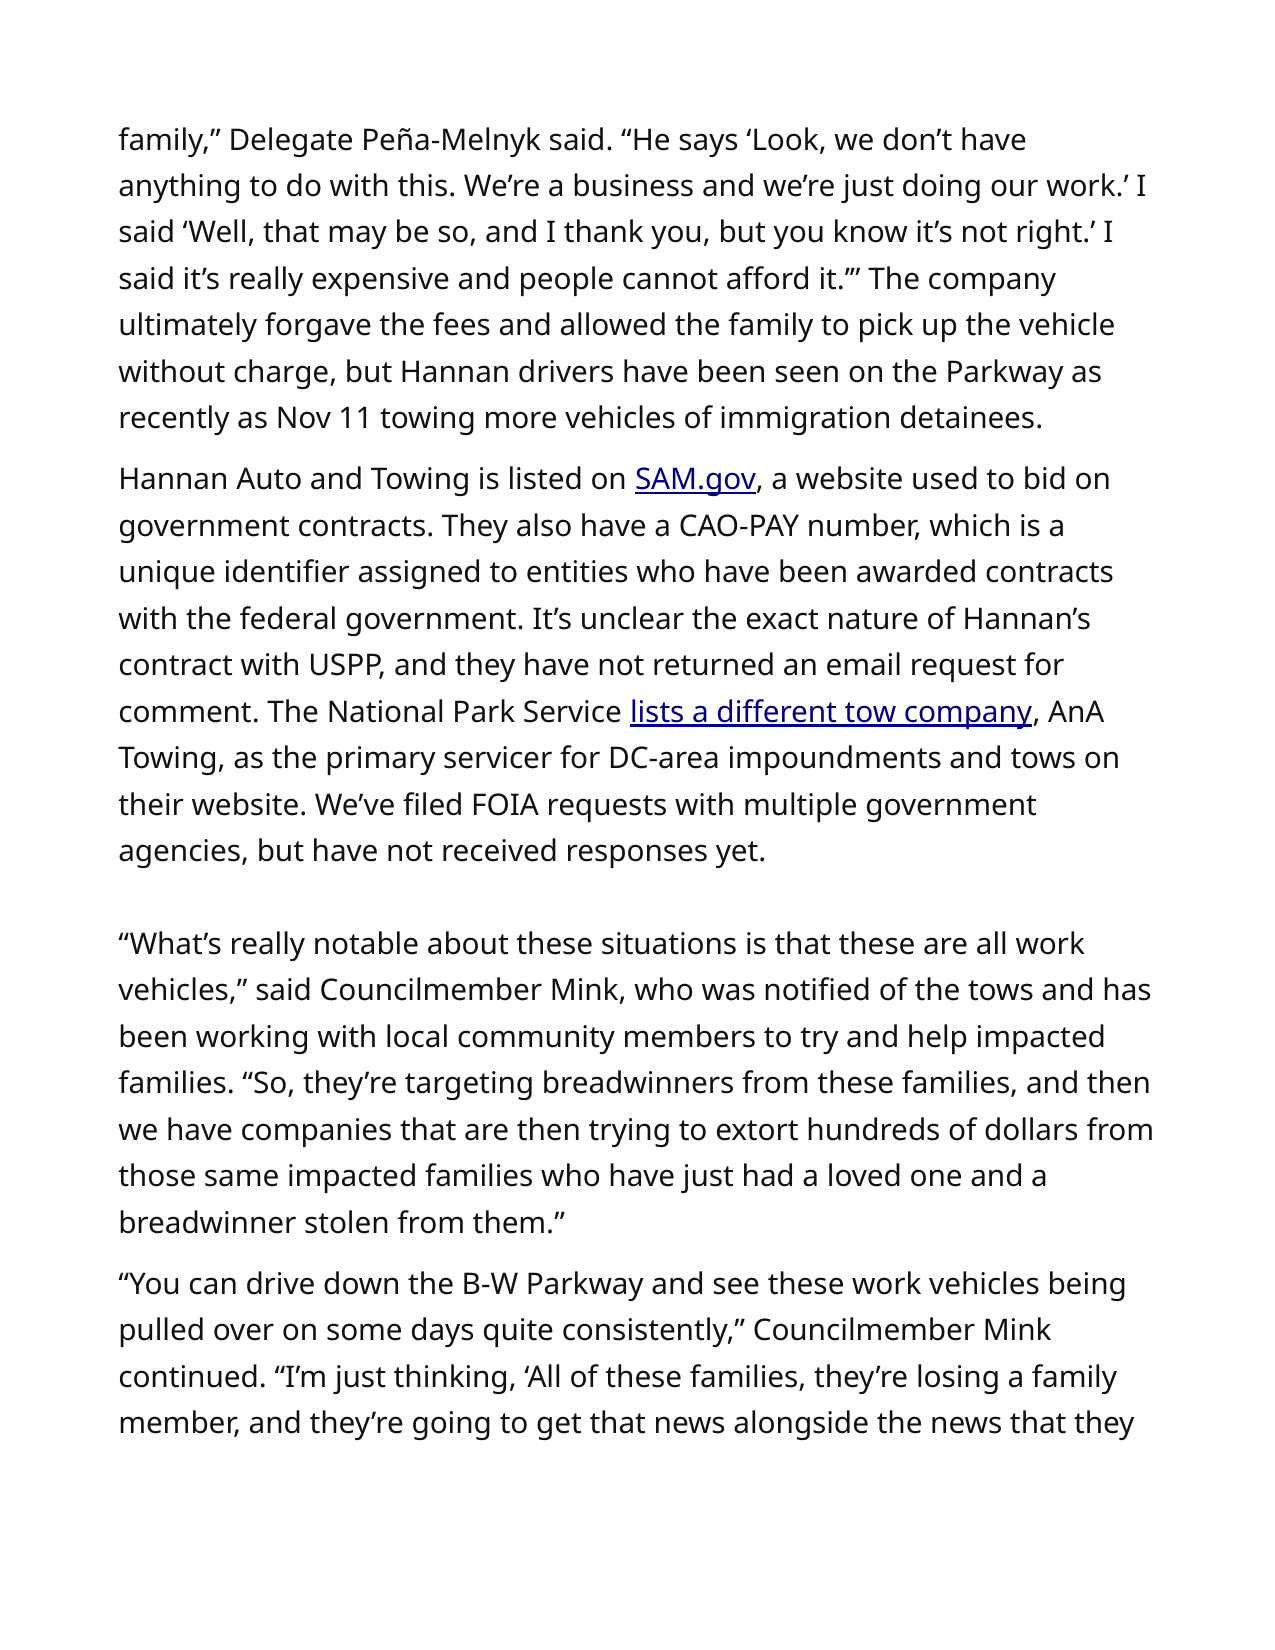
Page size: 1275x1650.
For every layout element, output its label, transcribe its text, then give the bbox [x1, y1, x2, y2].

text Hannan Auto and Towing is listed on SAM.gov, a website used to bid on government contracts. They also have a CAO-PAY number, which is a unique identifier assigned to entities who have been awarded contracts with the federal government. It’s unclear the exact nature of Hannan’s contract with USPP, and they have not returned an email request for comment. The National Park Service lists a different tow company, AnA Towing, as the primary servicer for DC-area impoundments and tows on their website. We’ve filed FOIA requests with multiple government agencies, but have not received responses yet. “What’s really notable about these situations is that these are all work vehicles,” said Councilmember Mink, who was notified of the tows and has been working with local community members to try and help impacted families. “So, they’re targeting breadwinners from these families, and then we have companies that are then trying to extort hundreds of dollars from those same impacted families who have just had a loved one and a breadwinner stolen from them.” [118, 458, 1157, 1242]
text family,” Delegate Peña-Melnyk said. “He says ‘Look, we don’t have anything to do with this. We’re a business and we’re just doing our work.’ I said ‘Well, that may be so, and I thank you, but you know it’s not right.’ I said it’s really expensive and people cannot afford it.’” The company ultimately forgave the fees and allowed the family to pick up the vehicle without charge, but Hannan drivers have been seen on the Parkway as recently as Nov 11 towing more vehicles of immigration detainees. [118, 118, 1157, 437]
text “You can drive down the B-W Parkway and see these work vehicles being pulled over on some days quite consistently,” Councilmember Mink continued. “I’m just thinking, ‘All of these families, they’re losing a family member, and they’re going to get that news alongside the news that they [118, 1262, 1157, 1442]
